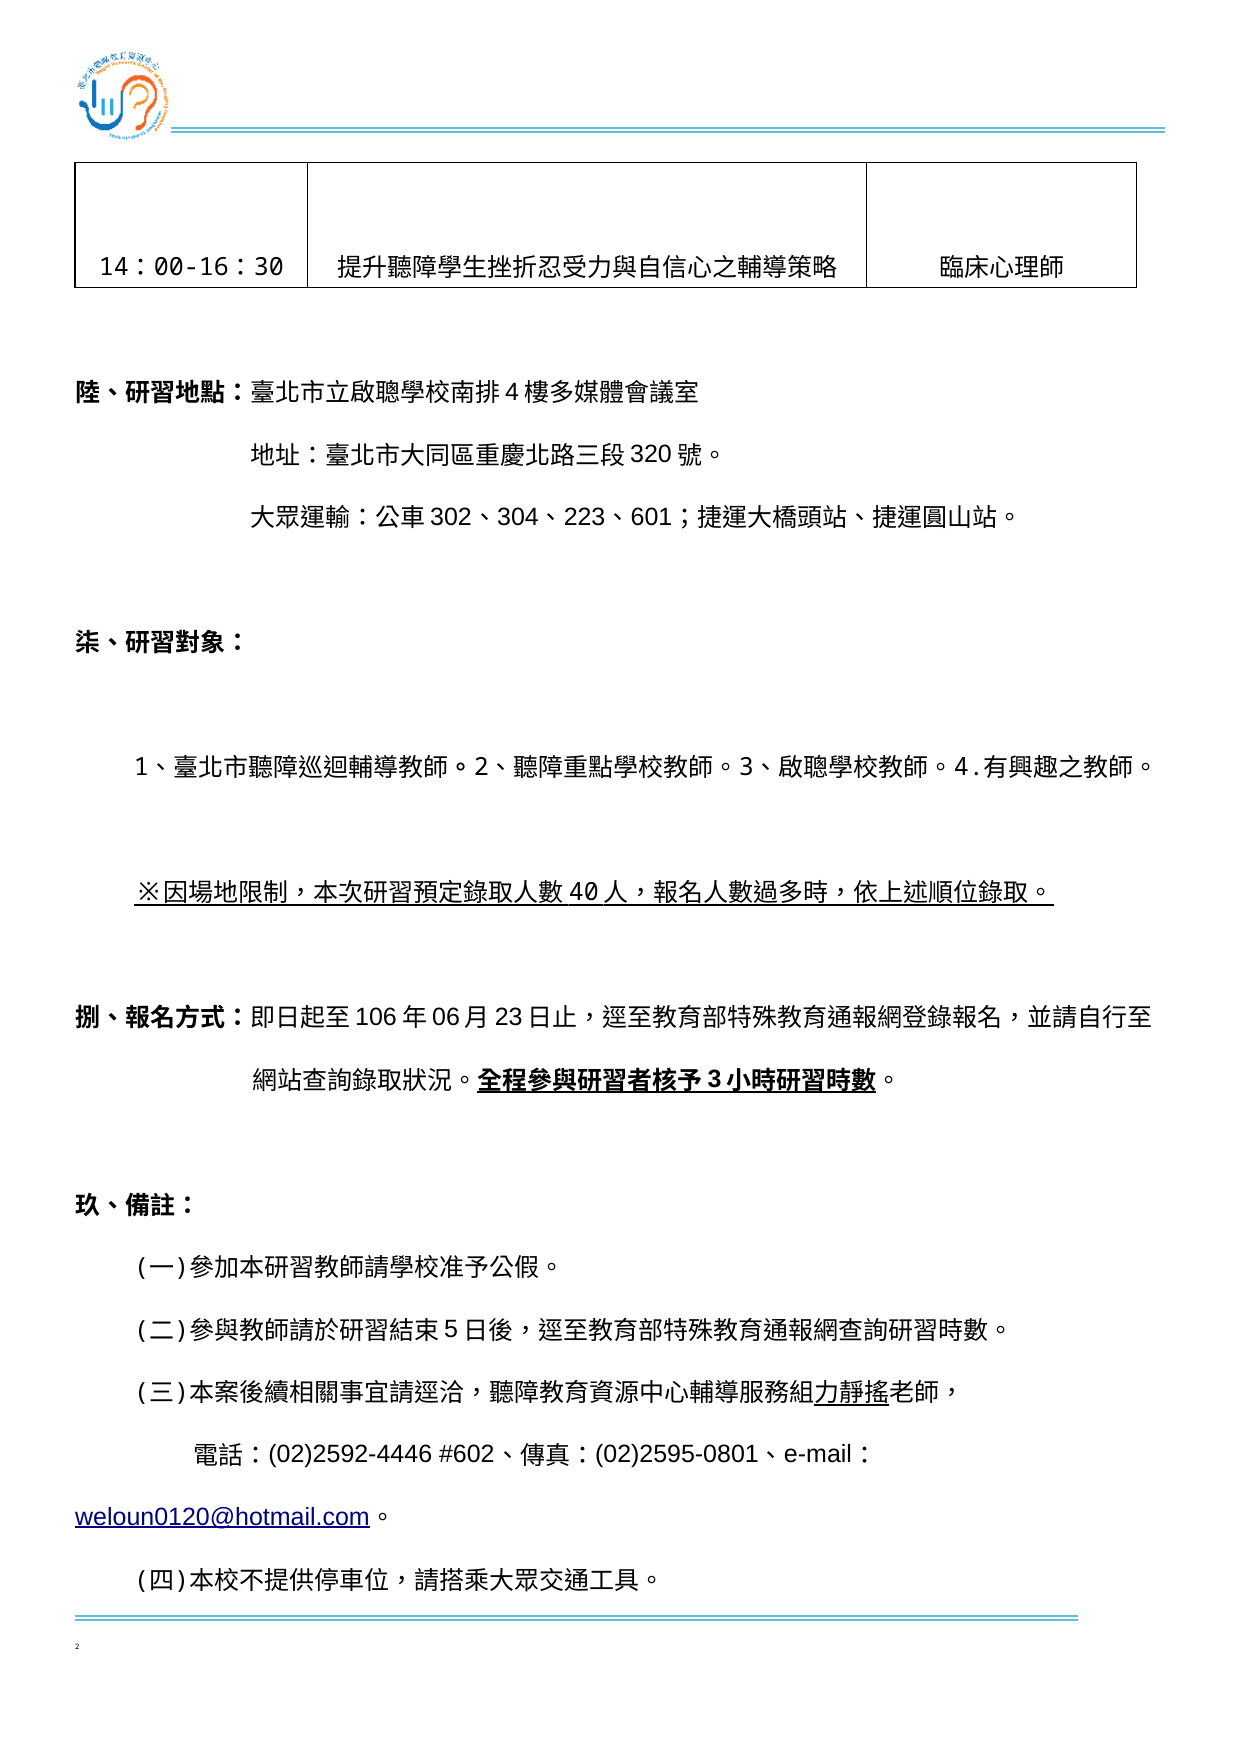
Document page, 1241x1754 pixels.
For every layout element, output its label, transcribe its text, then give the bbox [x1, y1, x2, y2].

text (一)參加本研習教師請學校准予公假。 [75, 1224, 1165, 1287]
text (二)參與教師請於研習結束5日後，逕至教育部特殊教育通報網查詢研習時數。 [75, 1287, 1165, 1349]
table_cell 提升聽障學生挫折忍受力與自信心之輔導策略 [308, 163, 866, 287]
text 玖、備註： [75, 1162, 1165, 1224]
text 陸、研習地點：臺北市立啟聰學校南排4樓多媒體會議室 [75, 349, 1165, 412]
table_cell 臨床心理師 [867, 163, 1136, 287]
text 電話：(02)2592-4446 #602、傳真：(02)2595-0801、e-mail：weloun0120@hotmail.com。 [75, 1412, 1165, 1537]
text 地址：臺北市大同區重慶北路三段320號。 [250, 412, 1165, 474]
text ※因場地限制，本次研習預定錄取人數40人，報名人數過多時，依上述順位錄取。 [134, 849, 1165, 912]
text 大眾運輸：公車302、304、223、601；捷運大橋頭站、捷運圓山站。 [250, 474, 1165, 537]
text 捌、報名方式：即日起至106年06月23日止，逕至教育部特殊教育通報網登錄報名，並請自行至網站查詢錄取狀況。全程參與研習者核予3小時研習時數。 [75, 974, 1165, 1099]
text 柒、研習對象： [75, 599, 1165, 662]
text (四)本校不提供停車位，請搭乘大眾交通工具。 [75, 1537, 1165, 1599]
text 1、臺北市聽障巡迴輔導教師。2、聽障重點學校教師。3、啟聰學校教師。4.有興趣之教師。 [134, 724, 1165, 787]
text (三)本案後續相關事宜請逕洽，聽障教育資源中心輔導服務組力靜搖老師， [75, 1349, 1165, 1412]
table_cell 14：00-16：30 [76, 163, 307, 287]
